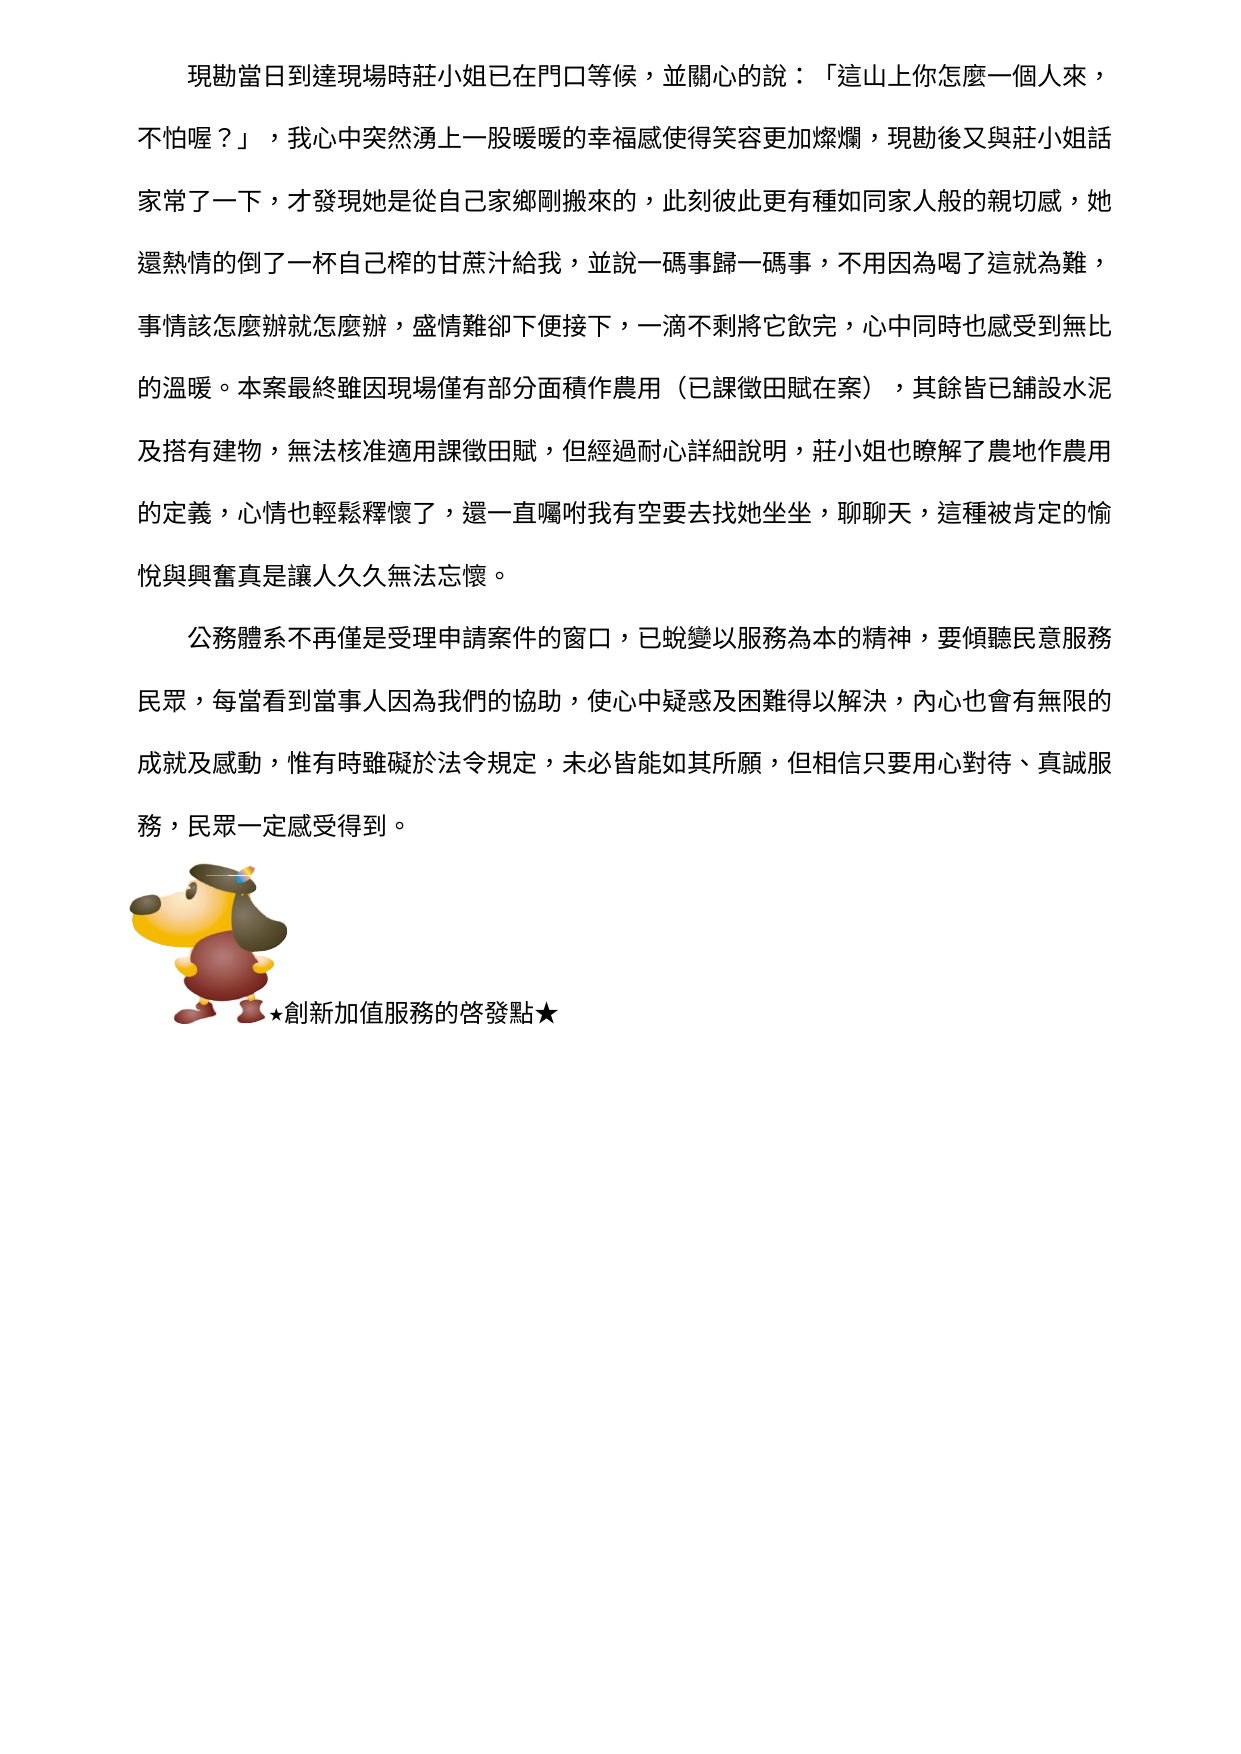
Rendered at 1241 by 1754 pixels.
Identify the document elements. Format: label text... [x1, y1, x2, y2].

text 公務體系不再僅是受理申請案件的窗口，已蛻變以服務為本的精神，要傾聽民意服務民眾，每當看到當事人因為我們的協助，使心中疑惑及困難得以解決，內心也會有無限的成就及感動，惟有時雖礙於法令規定，未必皆能如其所願，但相信只要用心對待、真誠服務，民眾一定感受得到。 [137, 595, 1127, 845]
text ★創新加值服務的啓發點★ [137, 970, 1127, 1033]
text 現勘當日到達現場時莊小姐已在門口等候，並關心的說：「這山上你怎麼一個人來，不怕喔？」，我心中突然湧上一股暖暖的幸福感使得笑容更加燦爛，現勘後又與莊小姐話家常了一下，才發現她是從自己家鄉剛搬來的，此刻彼此更有種如同家人般的親切感，她還熱情的倒了一杯自己榨的甘蔗汁給我，並說一碼事歸一碼事，不用因為喝了這就為難，事情該怎麼辦就怎麼辦，盛情難卻下便接下，一滴不剩將它飲完，心中同時也感受到無比的溫暖。本案最終雖因現場僅有部分面積作農用（已課徵田賦在案），其餘皆已舖設水泥及搭有建物，無法核准適用課徵田賦，但經過耐心詳細說明，莊小姐也瞭解了農地作農用的定義，心情也輕鬆釋懷了，還一直囑咐我有空要去找她坐坐，聊聊天，這種被肯定的愉悅與興奮真是讓人久久無法忘懷。 [137, 33, 1127, 595]
